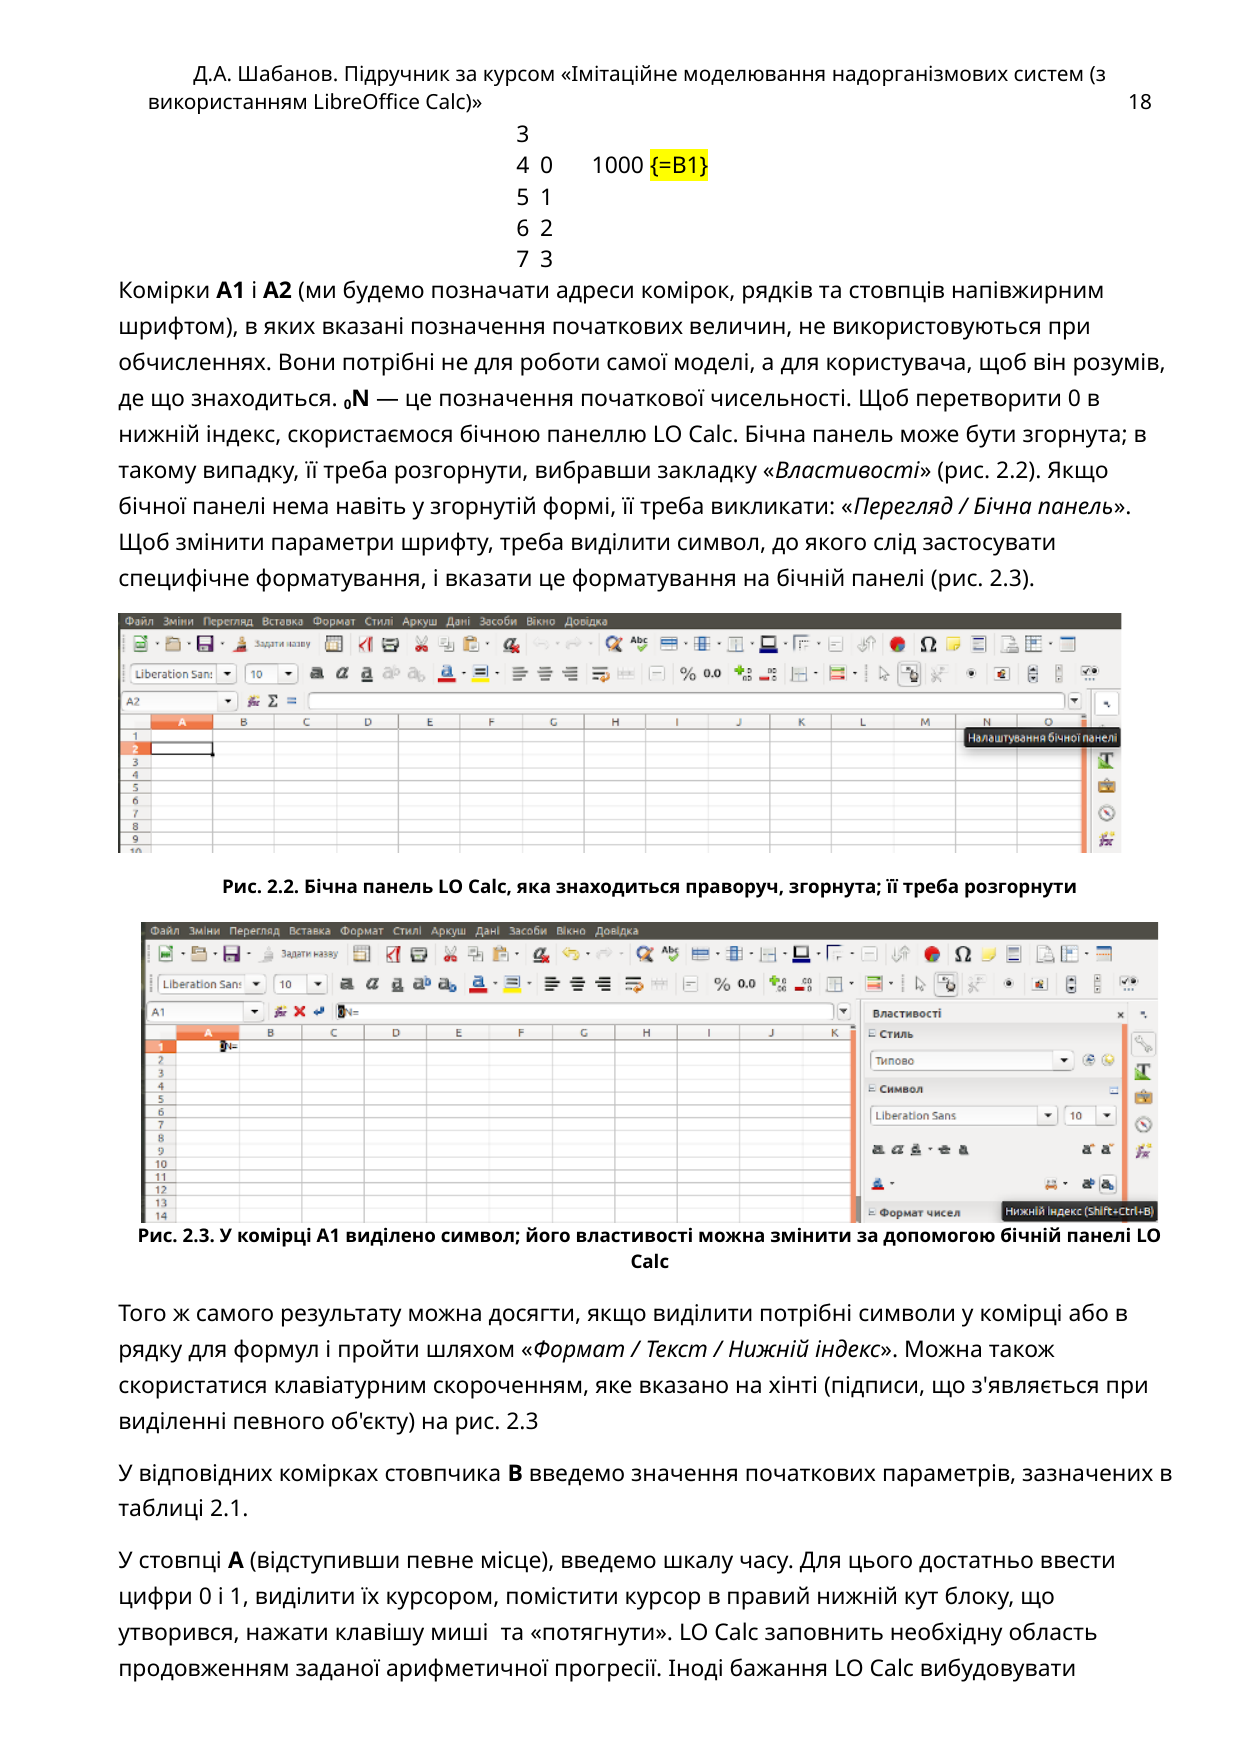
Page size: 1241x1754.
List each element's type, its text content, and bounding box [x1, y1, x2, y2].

text Того ж самого результату можна досягти, якщо виділити потрібні символи у комірці або в рядку для формул і пройти шляхом «Формат / Текст / Нижній індекс». Можна також скористатися клавіатурним скороченням, яке вказано на хінті (підписи, що з'являється при виділенні певного об'єкту) на рис. 2.3 [118, 1297, 1181, 1436]
table_cell [540, 118, 591, 149]
table_cell [725, 181, 752, 212]
text Комірки A1 і A2 (ми будемо позначати адреси комірок, рядків та стовпців напівжирним шрифтом), в яких вказані позначення початкових величин, не використовуються при обчисленнях. Вони потрібні не для роботи самої моделі, а для користувача, щоб він розумів, де що знаходиться. 0N — це позначення початкової чисельності. Щоб перетворити 0 в нижній індекс, скористаємося бічною панеллю LO Calc. Бічна панель може бути згорнута; в такому випадку, її треба розгорнути, вибравши закладку «Властивості» (рис. 2.2). Якщо бічної панелі нема навіть у згорнутій формі, її треба викликати: «Перегляд / Бічна панель». Щоб змінити параметри шрифту, треба виділити символ, до якого слід застосувати специфічне форматування, і вказати це форматування на бічній панелі (рис. 2.3). [118, 274, 1181, 593]
text У відповідних комірках стовпчика B введемо значення початкових параметрів, зазначених в таблиці 2.1. [118, 1456, 1181, 1524]
table_cell [752, 181, 783, 212]
table_cell [591, 243, 725, 274]
table_cell 1000 {=B1} [591, 149, 725, 181]
table_cell [591, 212, 725, 243]
table_cell 6 [516, 212, 540, 243]
picture [118, 613, 1122, 853]
table_cell [591, 181, 725, 212]
table_cell [725, 118, 752, 149]
table_cell 3 [540, 243, 591, 274]
table_cell [752, 212, 783, 243]
table_cell [725, 212, 752, 243]
table_cell [591, 118, 725, 149]
table_cell 4 [516, 149, 540, 181]
table_cell 2 [540, 212, 591, 243]
table_cell 3 [516, 118, 540, 149]
table_cell [725, 149, 752, 181]
subtitle Рис. 2.3. У комірці A1 виділено символ; його властивості можна змінити за допомогою бічній панелі LO Calc [118, 1222, 1181, 1273]
subtitle Рис. 2.2. Бічна панель LO Calc, яка знаходиться праворуч, згорнута; її треба розгорнути [118, 873, 1181, 899]
table_cell 1 [540, 181, 591, 212]
table_cell [725, 243, 752, 274]
table_cell [752, 149, 783, 181]
picture [141, 922, 1159, 1223]
table_cell [752, 118, 783, 149]
table_cell [752, 243, 783, 274]
table_cell 7 [516, 243, 540, 274]
table_cell 0 [540, 149, 591, 181]
text У стовпці A (відступивши певне місце), введемо шкалу часу. Для цього достатньо ввести цифри 0 і 1, виділити їх курсором, помістити курсор в правий нижній кут блоку, що утворився, нажати клавішу миші та «потягнути». LO Calc заповнить необхідну область продовженням заданої арифметичної прогресії. Іноді бажання LO Calc вибудовувати [118, 1544, 1181, 1683]
table_cell 5 [516, 181, 540, 212]
